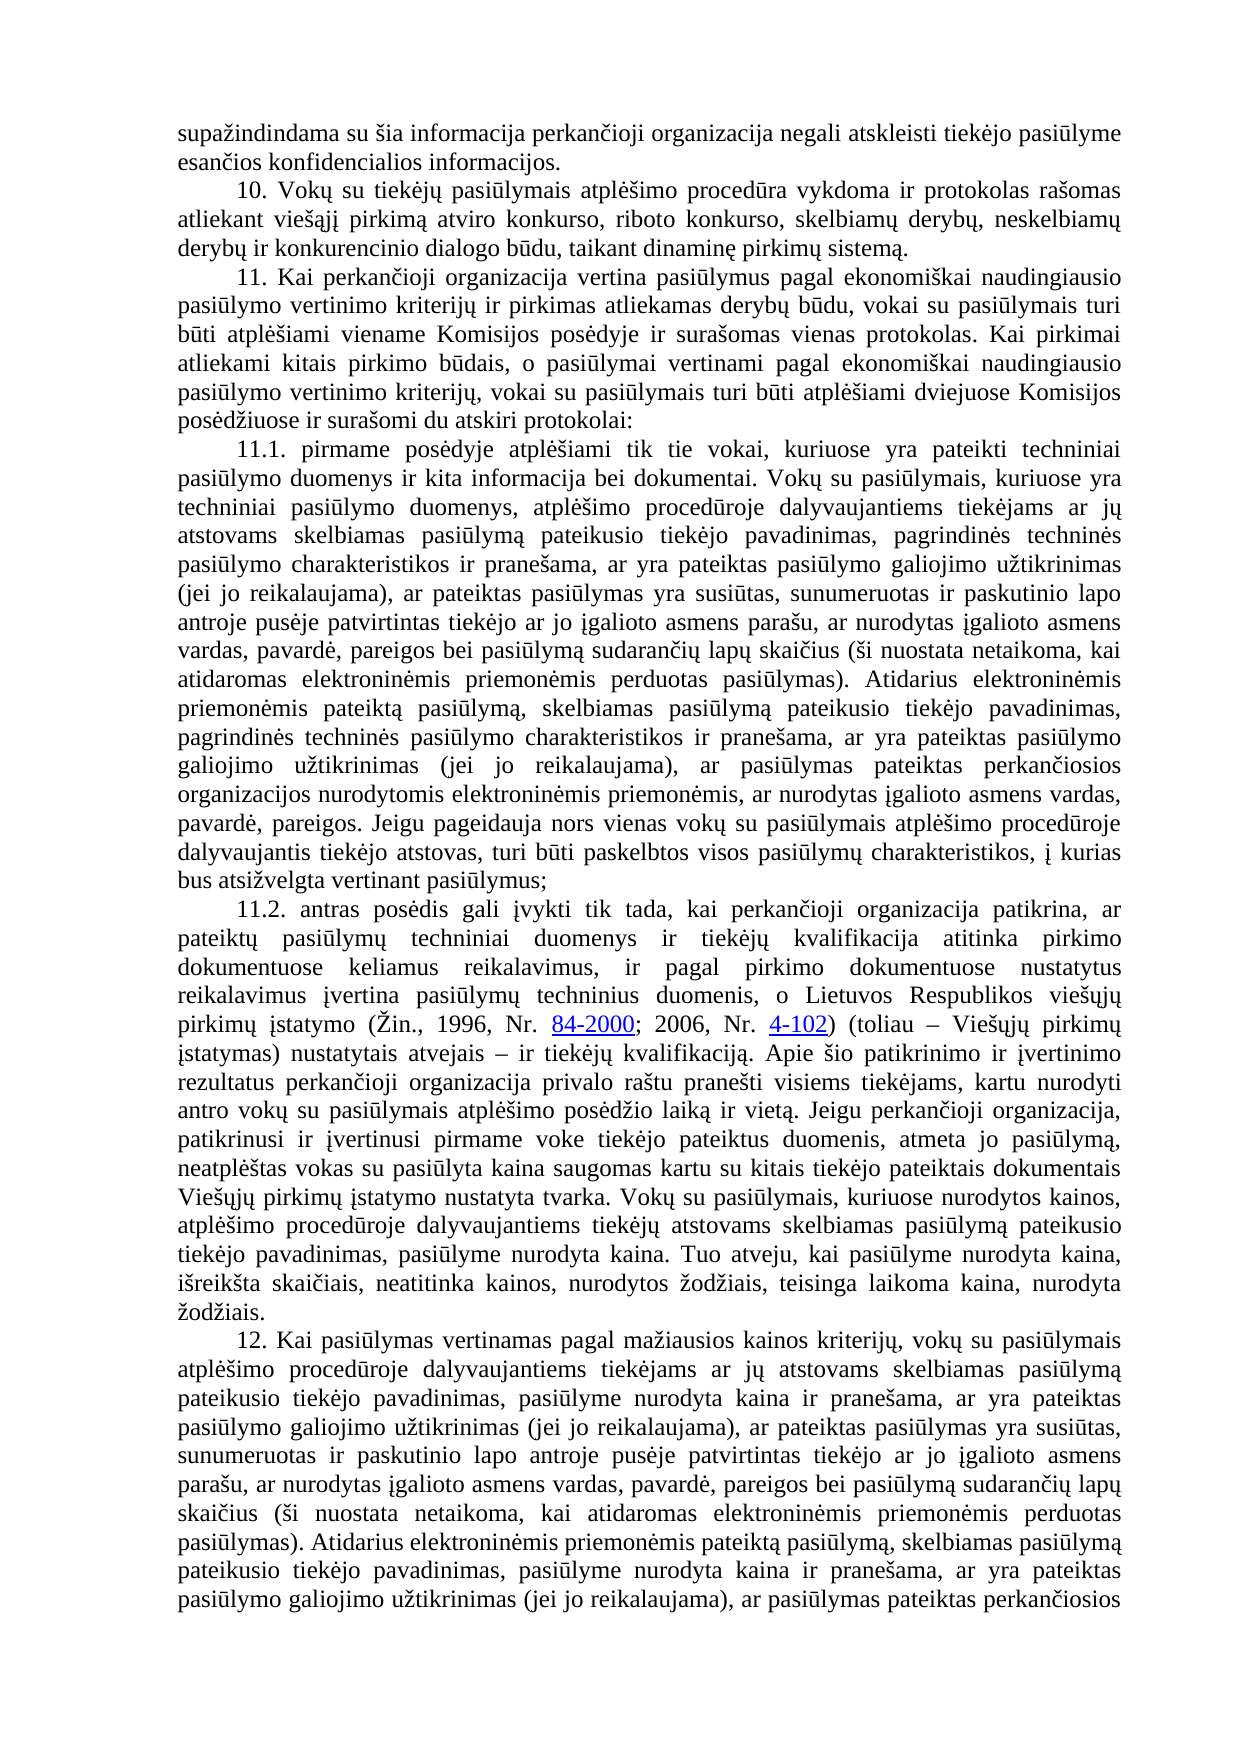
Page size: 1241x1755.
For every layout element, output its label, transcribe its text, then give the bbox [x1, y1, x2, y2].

text supažindindama su šia informacija perkančioji organizacija negali atskleisti tiekėjo pasiūlyme esančios konfidencialios informacijos. [177, 118, 1122, 176]
text 11. Kai perkančioji organizacija vertina pasiūlymus pagal ekonomiškai naudingiausio pasiūlymo vertinimo kriterijų ir pirkimas atliekamas derybų būdu, vokai su pasiūlymais turi būti atplėšiami viename Komisijos posėdyje ir surašomas vienas protokolas. Kai pirkimai atliekami kitais pirkimo būdais, o pasiūlymai vertinami pagal ekonomiškai naudingiausio pasiūlymo vertinimo kriterijų, vokai su pasiūlymais turi būti atplėšiami dviejuose Komisijos posėdžiuose ir surašomi du atskiri protokolai: [177, 262, 1122, 434]
text 10. Vokų su tiekėjų pasiūlymais atplėšimo procedūra vykdoma ir protokolas rašomas atliekant viešąjį pirkimą atviro konkurso, riboto konkurso, skelbiamų derybų, neskelbiamų derybų ir konkurencinio dialogo būdu, taikant dinaminę pirkimų sistemą. [177, 176, 1122, 262]
text 11.1. pirmame posėdyje atplėšiami tik tie vokai, kuriuose yra pateikti techniniai pasiūlymo duomenys ir kita informacija bei dokumentai. Vokų su pasiūlymais, kuriuose yra techniniai pasiūlymo duomenys, atplėšimo procedūroje dalyvaujantiems tiekėjams ar jų atstovams skelbiamas pasiūlymą pateikusio tiekėjo pavadinimas, pagrindinės techninės pasiūlymo charakteristikos ir pranešama, ar yra pateiktas pasiūlymo galiojimo užtikrinimas (jei jo reikalaujama), ar pateiktas pasiūlymas yra susiūtas, sunumeruotas ir paskutinio lapo antroje pusėje patvirtintas tiekėjo ar jo įgalioto asmens parašu, ar nurodytas įgalioto asmens vardas, pavardė, pareigos bei pasiūlymą sudarančių lapų skaičius (ši nuostata netaikoma, kai atidaromas elektroninėmis priemonėmis perduotas pasiūlymas). Atidarius elektroninėmis priemonėmis pateiktą pasiūlymą, skelbiamas pasiūlymą pateikusio tiekėjo pavadinimas, pagrindinės techninės pasiūlymo charakteristikos ir pranešama, ar yra pateiktas pasiūlymo galiojimo užtikrinimas (jei jo reikalaujama), ar pasiūlymas pateiktas perkančiosios organizacijos nurodytomis elektroninėmis priemonėmis, ar nurodytas įgalioto asmens vardas, pavardė, pareigos. Jeigu pageidauja nors vienas vokų su pasiūlymais atplėšimo procedūroje dalyvaujantis tiekėjo atstovas, turi būti paskelbtos visos pasiūlymų charakteristikos, į kurias bus atsižvelgta vertinant pasiūlymus; [177, 434, 1122, 894]
text 12. Kai pasiūlymas vertinamas pagal mažiausios kainos kriterijų, vokų su pasiūlymais atplėšimo procedūroje dalyvaujantiems tiekėjams ar jų atstovams skelbiamas pasiūlymą pateikusio tiekėjo pavadinimas, pasiūlyme nurodyta kaina ir pranešama, ar yra pateiktas pasiūlymo galiojimo užtikrinimas (jei jo reikalaujama), ar pateiktas pasiūlymas yra susiūtas, sunumeruotas ir paskutinio lapo antroje pusėje patvirtintas tiekėjo ar jo įgalioto asmens parašu, ar nurodytas įgalioto asmens vardas, pavardė, pareigos bei pasiūlymą sudarančių lapų skaičius (ši nuostata netaikoma, kai atidaromas elektroninėmis priemonėmis perduotas pasiūlymas). Atidarius elektroninėmis priemonėmis pateiktą pasiūlymą, skelbiamas pasiūlymą pateikusio tiekėjo pavadinimas, pasiūlyme nurodyta kaina ir pranešama, ar yra pateiktas pasiūlymo galiojimo užtikrinimas (jei jo reikalaujama), ar pasiūlymas pateiktas perkančiosios [177, 1326, 1122, 1613]
text 11.2. antras posėdis gali įvykti tik tada, kai perkančioji organizacija patikrina, ar pateiktų pasiūlymų techniniai duomenys ir tiekėjų kvalifikacija atitinka pirkimo dokumentuose keliamus reikalavimus, ir pagal pirkimo dokumentuose nustatytus reikalavimus įvertina pasiūlymų techninius duomenis, o Lietuvos Respublikos viešųjų pirkimų įstatymo (Žin., 1996, Nr. 84-2000; 2006, Nr. 4-102) (toliau – Viešųjų pirkimų įstatymas) nustatytais atvejais – ir tiekėjų kvalifikaciją. Apie šio patikrinimo ir įvertinimo rezultatus perkančioji organizacija privalo raštu pranešti visiems tiekėjams, kartu nurodyti antro vokų su pasiūlymais atplėšimo posėdžio laiką ir vietą. Jeigu perkančioji organizacija, patikrinusi ir įvertinusi pirmame voke tiekėjo pateiktus duomenis, atmeta jo pasiūlymą, neatplėštas vokas su pasiūlyta kaina saugomas kartu su kitais tiekėjo pateiktais dokumentais Viešųjų pirkimų įstatymo nustatyta tvarka. Vokų su pasiūlymais, kuriuose nurodytos kainos, atplėšimo procedūroje dalyvaujantiems tiekėjų atstovams skelbiamas pasiūlymą pateikusio tiekėjo pavadinimas, pasiūlyme nurodyta kaina. Tuo atveju, kai pasiūlyme nurodyta kaina, išreikšta skaičiais, neatitinka kainos, nurodytos žodžiais, teisinga laikoma kaina, nurodyta žodžiais. [177, 894, 1122, 1326]
